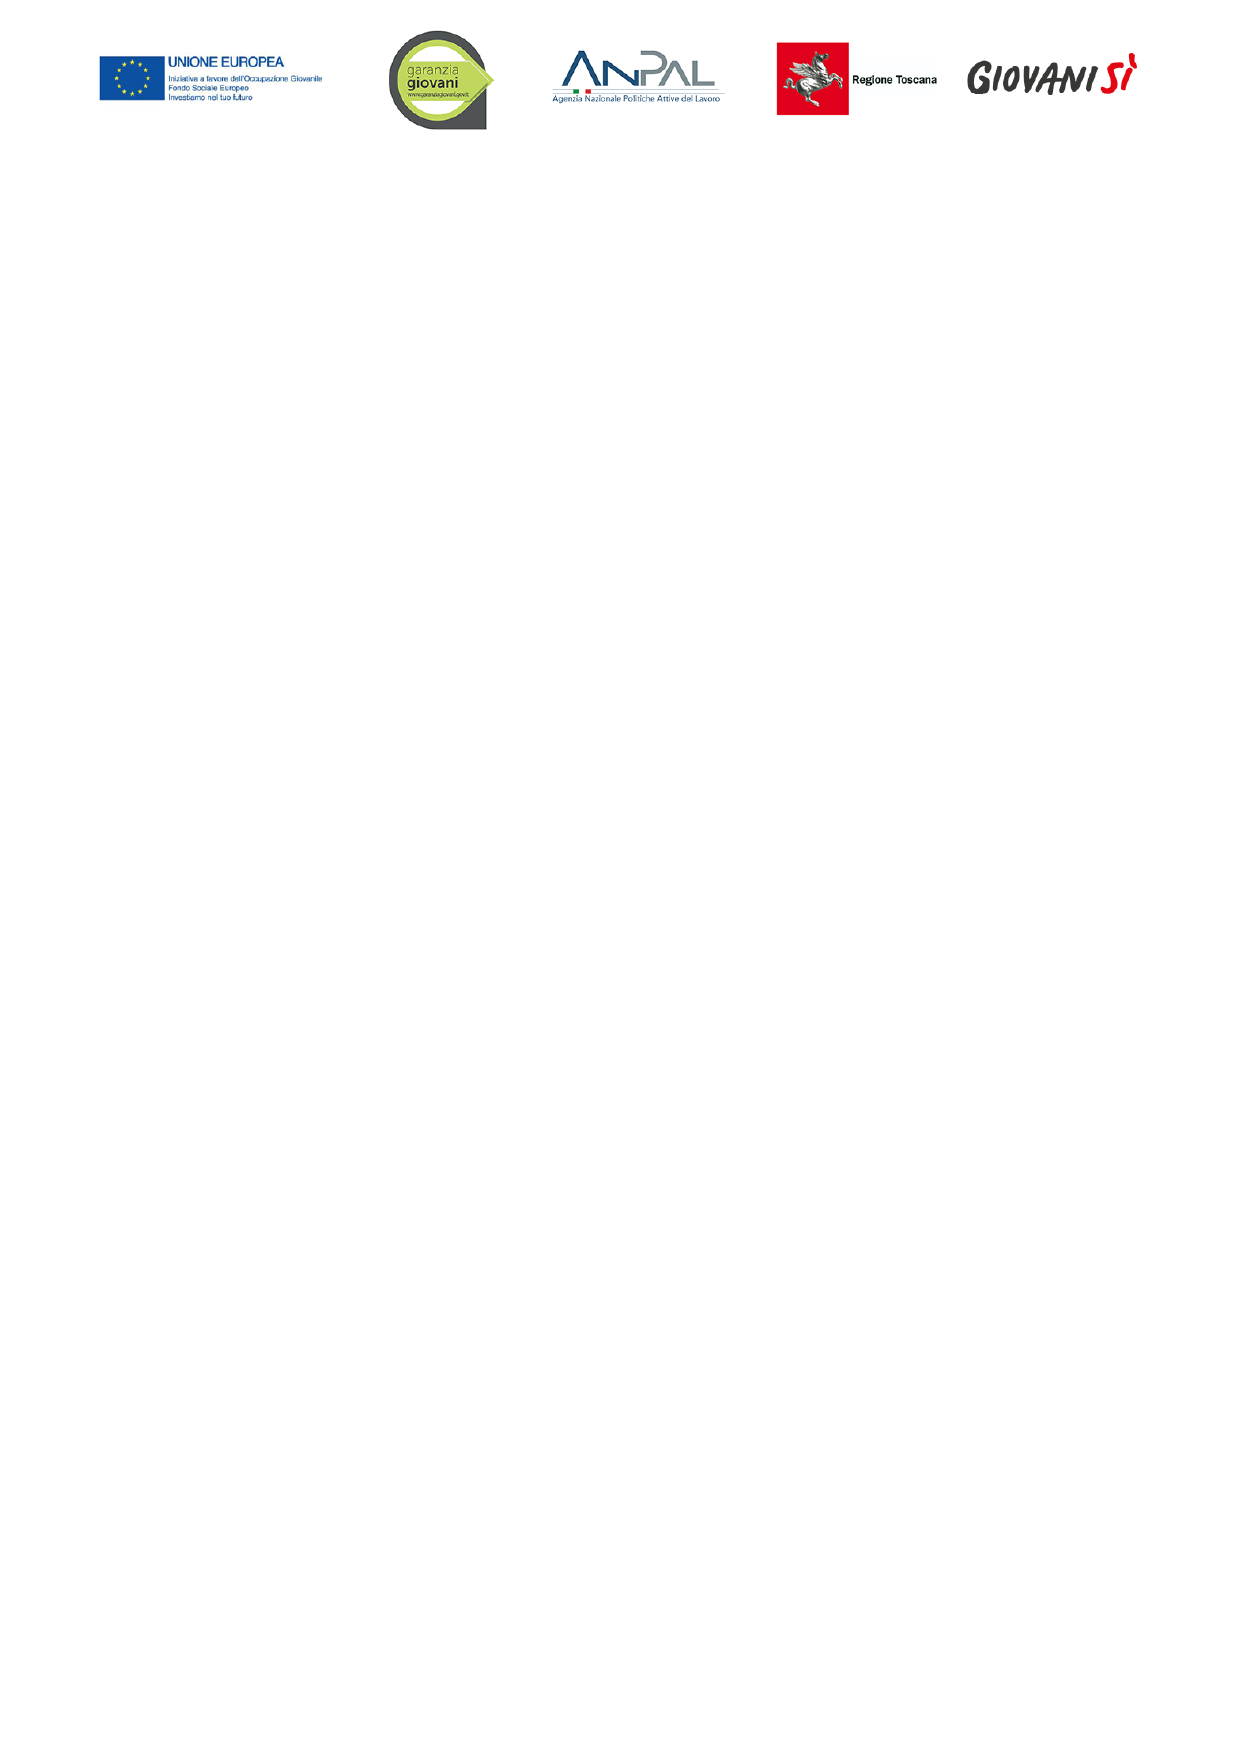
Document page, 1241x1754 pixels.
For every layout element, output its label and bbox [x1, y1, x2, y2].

picture [88, 0, 1152, 141]
